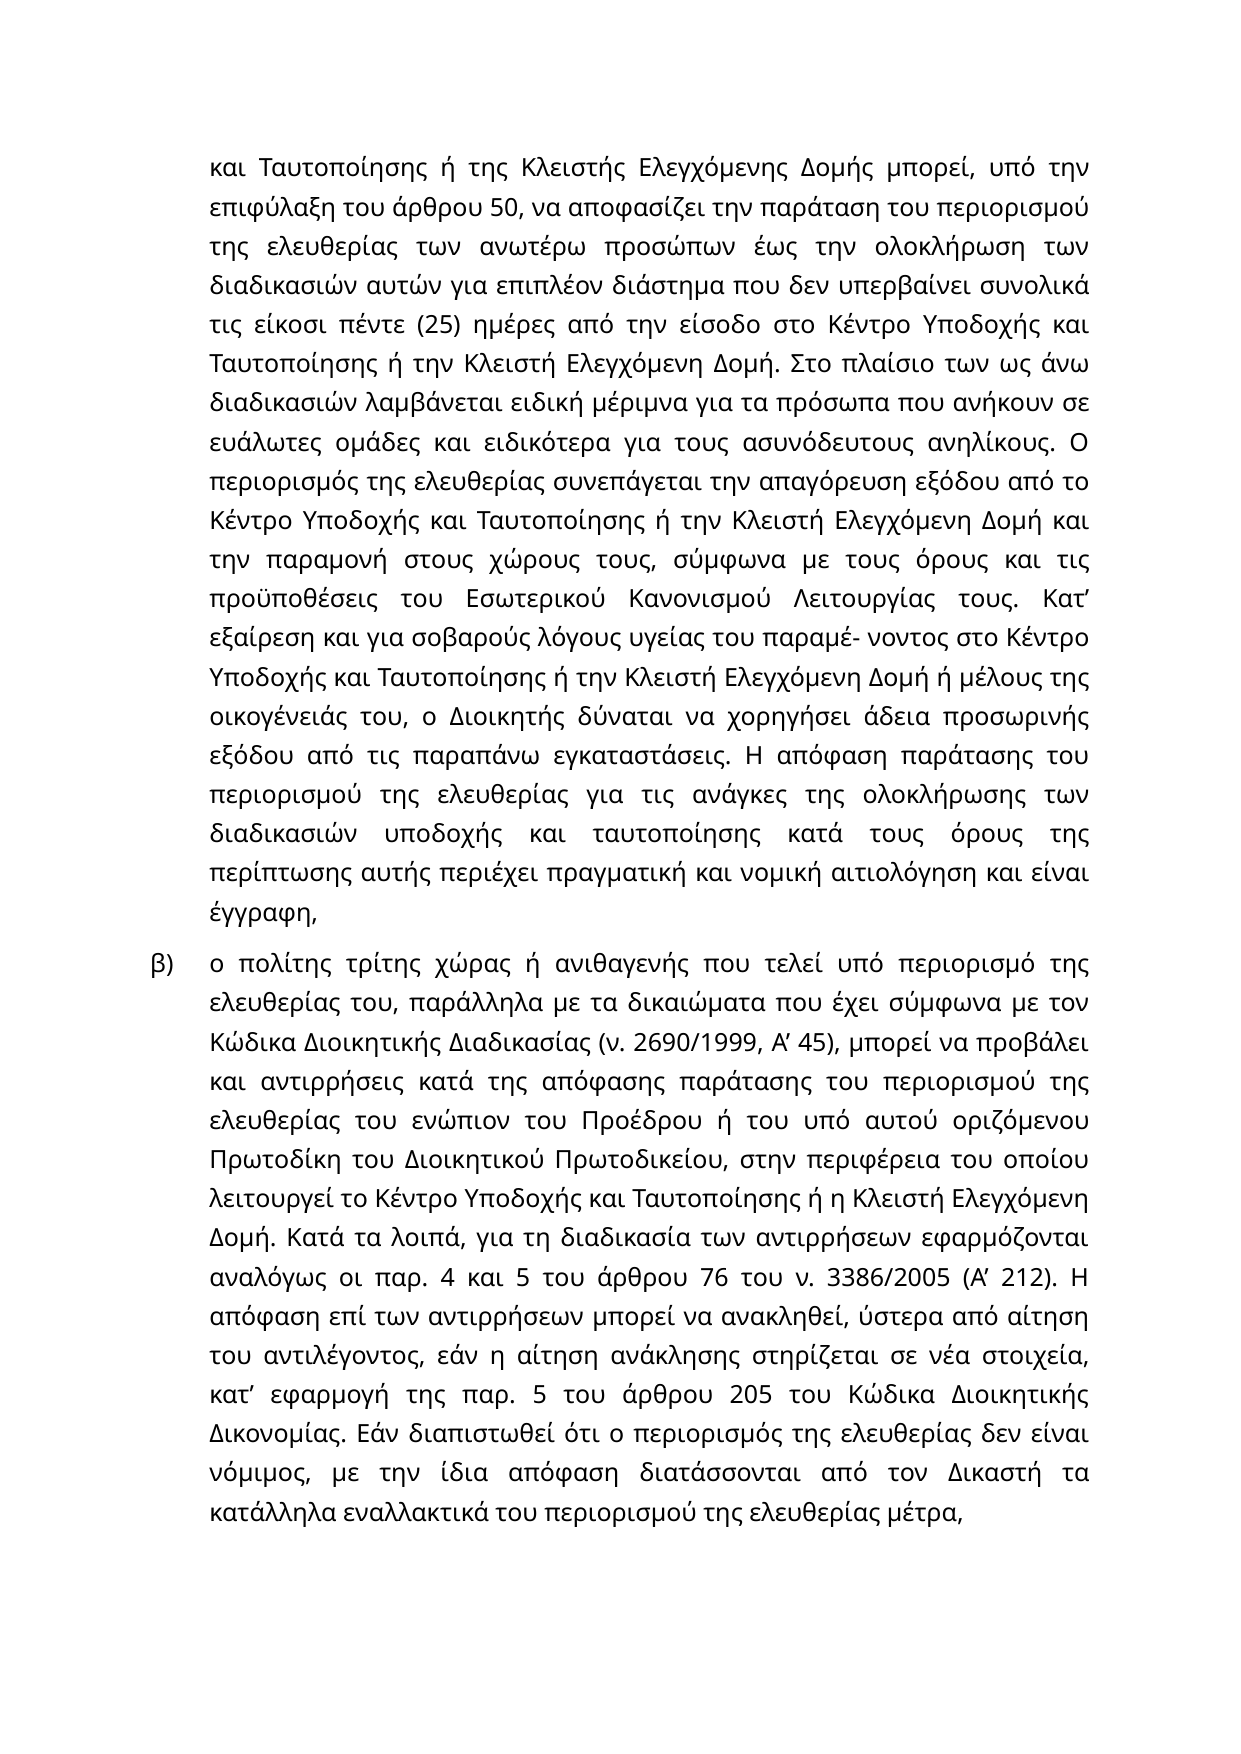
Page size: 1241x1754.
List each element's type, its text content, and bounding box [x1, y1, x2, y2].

list και Ταυτοποίησης ή της Κλειστής Ελεγχόμενης Δομής μπορεί, υπό την επιφύλαξη του άρθρου 50, να αποφασίζει την παράταση του περιορισμού της ελευθερίας των ανωτέρω προσώπων έως την ολοκλήρωση των διαδικασιών αυτών για επιπλέον διάστημα που δεν υπερβαίνει συνολικά τις είκοσι πέντε (25) ημέρες από την είσοδο στο Κέντρο Υποδοχής και Ταυτοποίησης ή την Κλειστή Ελεγχόμενη Δομή. Στο πλαίσιο των ως άνω διαδικασιών λαμβάνεται ειδική μέριμνα για τα πρόσωπα που ανήκουν σε ευάλωτες ομάδες και ειδικότερα για τους ασυνόδευτους ανηλίκους. Ο περιορισμός της ελευθερίας συνεπάγεται την απαγόρευση εξόδου από το Κέντρο Υποδοχής και Ταυτοποίησης ή την Κλειστή Ελεγχόμενη Δομή και την παραμονή στους χώρους τους, σύμφωνα με τους όρους και τις προϋποθέσεις του Εσωτερικού Κανονισμού Λειτουργίας τους. Κατ’ εξαίρεση και για σοβαρούς λόγους υγείας του παραμέ- νοντος στο Κέντρο Υποδοχής και Ταυτοποίησης ή την Κλειστή Ελεγχόμενη Δομή ή μέλους της οικογένειάς του, ο Διοικητής δύναται να χορηγήσει άδεια προσωρινής εξόδου από τις παραπάνω εγκαταστάσεις. Η απόφαση παράτασης του περιορισμού της ελευθερίας για τις ανάγκες της ολοκλήρωσης των διαδικασιών υποδοχής και ταυτοποίησης κατά τους όρους της περίπτωσης αυτής περιέχει πραγματική και νομική αιτιολόγηση και είναι έγγραφη, [150, 150, 1090, 928]
list β) ο πολίτης τρίτης χώρας ή ανιθαγενής που τελεί υπό περιορισμό της ελευθερίας του, παράλληλα με τα δικαιώματα που έχει σύμφωνα με τον Κώδικα Διοικητικής Διαδικασίας (ν. 2690/1999, Α’ 45), μπορεί να προβάλει και αντιρρήσεις κατά της απόφασης παράτασης του περιορισμού της ελευθερίας του ενώπιον του Προέδρου ή του υπό αυτού οριζόμενου Πρωτοδίκη του Διοικητικού Πρωτοδικείου, στην περιφέρεια του οποίου λειτουργεί το Κέντρο Υποδοχής και Ταυτοποίησης ή η Κλειστή Ελεγχόμενη Δομή. Κατά τα λοιπά, για τη διαδικασία των αντιρρήσεων εφαρμόζονται αναλόγως οι παρ. 4 και 5 του άρθρου 76 του ν. 3386/2005 (Α’ 212). Η απόφαση επί των αντιρρήσεων μπορεί να ανακληθεί, ύστερα από αίτηση του αντιλέγοντος, εάν η αίτηση ανάκλησης στηρίζεται σε νέα στοιχεία, κατ’ εφαρμογή της παρ. 5 του άρθρου 205 του Κώδικα Διοικητικής Δικονομίας. Εάν διαπιστωθεί ότι ο περιορισμός της ελευθερίας δεν είναι νόμιμος, με την ίδια απόφαση διατάσσονται από τον Δικαστή τα κατάλληλα εναλλακτικά του περιορισμού της ελευθερίας μέτρα, [150, 946, 1090, 1528]
